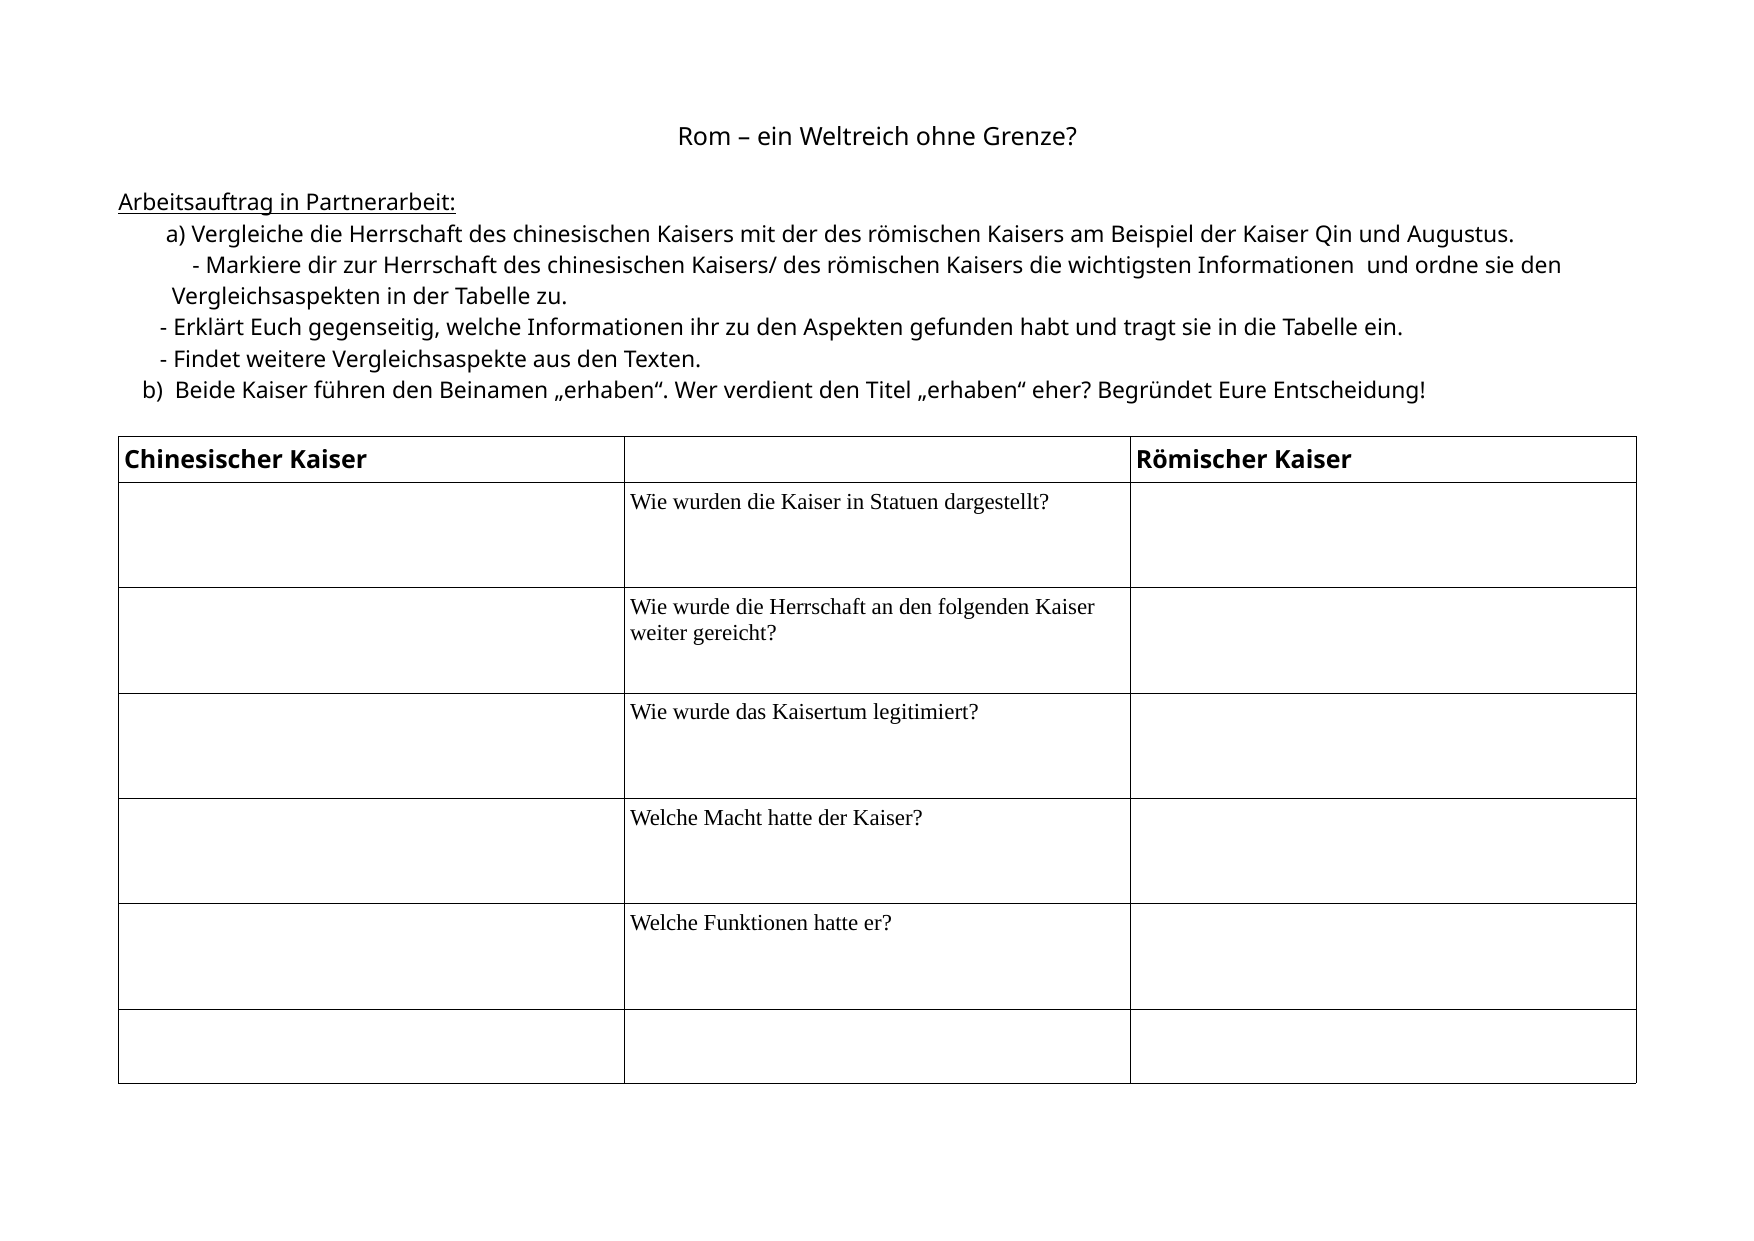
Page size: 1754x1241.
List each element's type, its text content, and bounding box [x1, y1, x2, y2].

text - Findet weitere Vergleichsaspekte aus den Texten. [118, 342, 1636, 374]
table_cell [1131, 694, 1636, 798]
text b) Beide Kaiser führen den Beinamen „erhaben“. Wer verdient den Titel „erhaben“ eher? Begründet Eure Entscheidung! [118, 374, 1636, 405]
text Vergleichsaspekten in der Tabelle zu. [118, 280, 1636, 311]
table_cell Wie wurde die Herrschaft an den folgenden Kaiser weiter gereicht? [625, 588, 1130, 692]
text Rom – ein Weltreich ohne Grenze? [118, 118, 1636, 152]
table_cell [1131, 799, 1636, 903]
table_header Römischer Kaiser [1131, 437, 1636, 482]
table_cell [1131, 483, 1636, 587]
text - Erklärt Euch gegenseitig, welche Informationen ihr zu den Aspekten gefunden habt und tragt sie in die Tabelle ein. [118, 311, 1636, 342]
table_header Chinesischer Kaiser [119, 437, 624, 482]
table_cell [1131, 1010, 1636, 1082]
text Arbeitsauftrag in Partnerarbeit: [118, 186, 1636, 217]
table_cell [119, 1010, 624, 1082]
table_cell Welche Macht hatte der Kaiser? [625, 799, 1130, 903]
table_cell Wie wurde das Kaisertum legitimiert? [625, 694, 1130, 798]
text - Markiere dir zur Herrschaft des chinesischen Kaisers/ des römischen Kaisers die wichtigsten Informationen und ordne sie den [118, 249, 1636, 280]
table_header [625, 437, 1130, 482]
table_cell [119, 588, 624, 692]
table_cell [119, 483, 624, 587]
table_cell [625, 1010, 1130, 1082]
text a) Vergleiche die Herrschaft des chinesischen Kaisers mit der des römischen Kaisers am Beispiel der Kaiser Qin und Augustus. [118, 217, 1636, 249]
table_cell [119, 799, 624, 903]
table_cell [1131, 904, 1636, 1008]
table_cell Wie wurden die Kaiser in Statuen dargestellt? [625, 483, 1130, 587]
table_cell [1131, 588, 1636, 692]
table_cell Welche Funktionen hatte er? [625, 904, 1130, 1008]
table_cell [119, 694, 624, 798]
table_cell [119, 904, 624, 1008]
